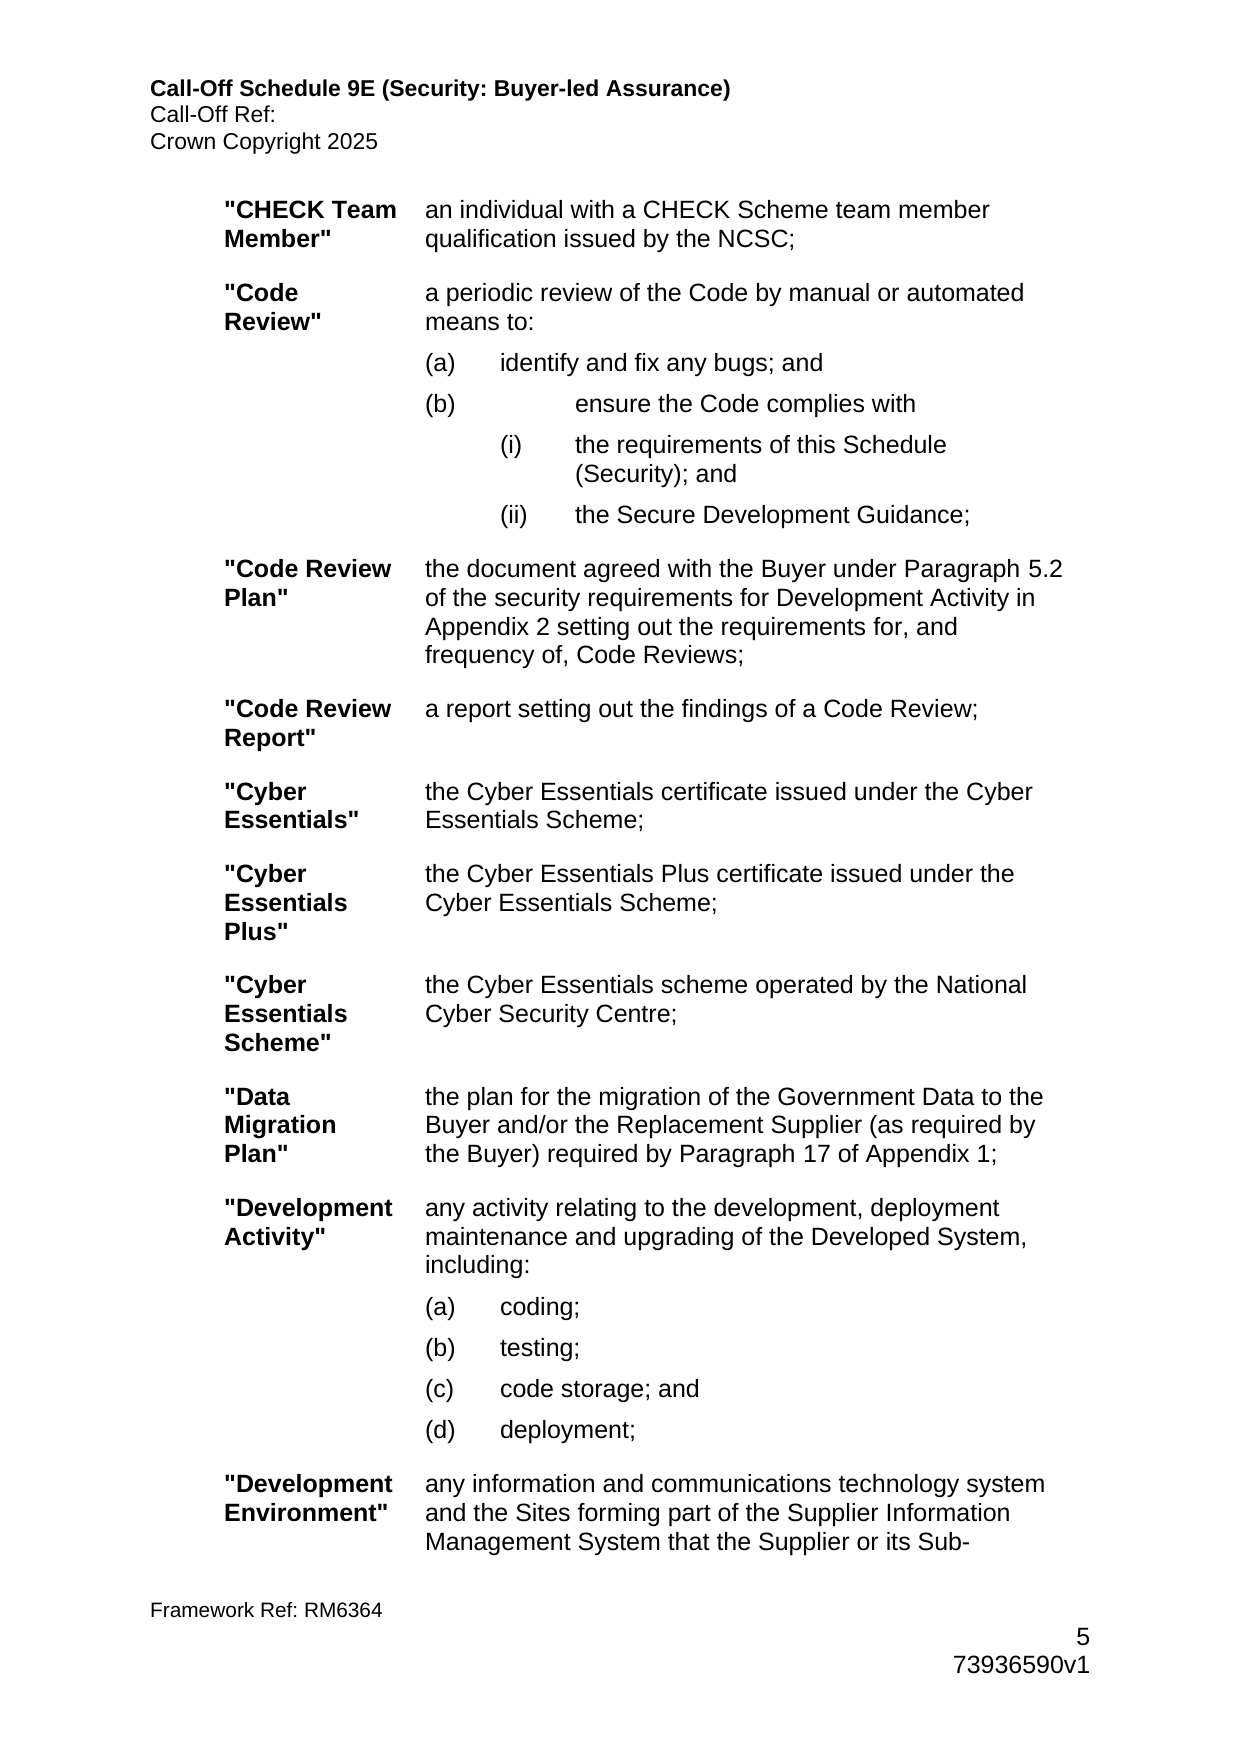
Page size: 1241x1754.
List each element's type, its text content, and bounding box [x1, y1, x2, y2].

table_cell the Cyber Essentials Plus certificate issued under the Cyber Essentials Scheme; [414, 847, 1079, 958]
table_cell "Cyber Essentials Scheme" [213, 958, 413, 1069]
table_cell "Development Environment" [213, 1457, 413, 1555]
table_cell a report setting out the findings of a Code Review; [414, 682, 1079, 764]
table_cell the document agreed with the Buyer under Paragraph 5.2 of the security requirements for Development Activity in Appendix 2 setting out the requirements for, and frequency of, Code Reviews; [414, 542, 1079, 682]
table_cell "Cyber Essentials Plus" [213, 847, 413, 958]
table_cell an individual with a CHECK Scheme team member qualification issued by the NCSC; [414, 183, 1079, 265]
table_cell a periodic review of the Code by manual or automated means to: identify and fix any bugs; and ensure the Code complies with the requirements of this Schedule (Security); and the Secure Development Guidance; [414, 265, 1079, 542]
table_cell "Cyber Essentials" [213, 764, 413, 847]
table_cell "Code Review Report" [213, 682, 413, 764]
table_cell "Data Migration Plan" [213, 1069, 413, 1180]
table_cell any information and communications technology system and the Sites forming part of the Supplier Information Management System that the Supplier or its Sub- [414, 1457, 1079, 1555]
table_cell the Cyber Essentials certificate issued under the Cyber Essentials Scheme; [414, 764, 1079, 847]
table_cell any activity relating to the development, deployment maintenance and upgrading of the Developed System, including: coding; testing; code storage; and deployment; [414, 1180, 1079, 1457]
table_cell "CHECK Team Member" [213, 183, 413, 265]
table_cell "Code Review" [213, 265, 413, 542]
table_cell "Code Review Plan" [213, 542, 413, 682]
table_cell the Cyber Essentials scheme operated by the National Cyber Security Centre; [414, 958, 1079, 1069]
table_cell "Development Activity" [213, 1180, 413, 1457]
table_cell the plan for the migration of the Government Data to the Buyer and/or the Replacement Supplier (as required by the Buyer) required by Paragraph 17 of Appendix 1; [414, 1069, 1079, 1180]
